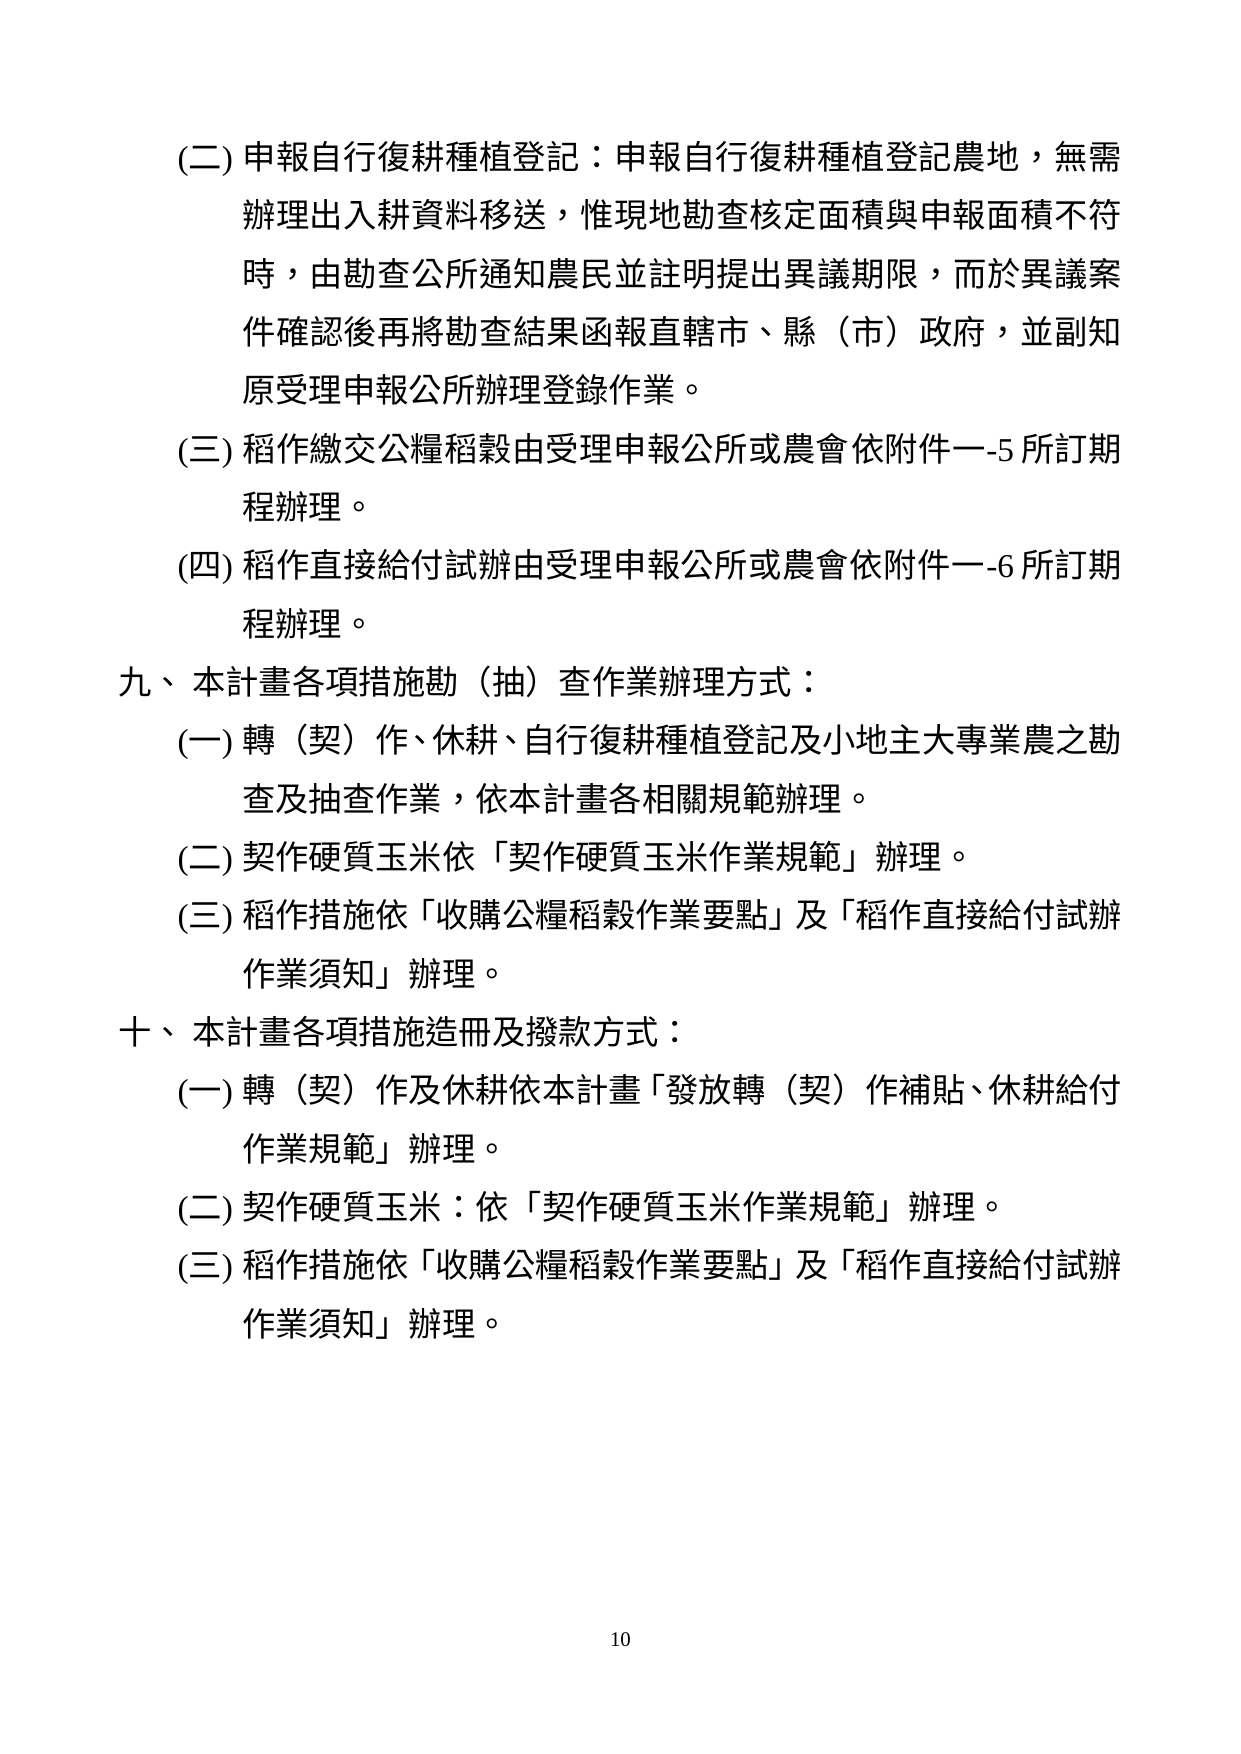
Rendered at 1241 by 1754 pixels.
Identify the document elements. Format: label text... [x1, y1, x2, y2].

list 契作硬質玉米依「契作硬質玉米作業規範」辦理。 [177, 823, 1122, 881]
list 契作硬質玉米：依「契作硬質玉米作業規範」辦理。 [177, 1173, 1122, 1231]
list 本計畫各項措施造冊及撥款方式： [118, 998, 1122, 1056]
list 稻作繳交公糧稻穀由受理申報公所或農會依附件一-5所訂期程辦理。 [177, 414, 1122, 531]
list 轉（契）作及休耕依本計畫「發放轉（契）作補貼、休耕給付作業規範」辦理。 [177, 1056, 1122, 1173]
list 申報自行復耕種植登記：申報自行復耕種植登記農地，無需辦理出入耕資料移送，惟現地勘查核定面積與申報面積不符時，由勘查公所通知農民並註明提出異議期限，而於異議案件確認後再將勘查結果函報直轄市、縣（市）政府，並副知原受理申報公所辦理登錄作業。 [177, 123, 1122, 414]
list 稻作措施依「收購公糧稻穀作業要點」及「稻作直接給付試辦作業須知」辦理。 [177, 881, 1122, 998]
list 稻作措施依「收購公糧稻穀作業要點」及「稻作直接給付試辦作業須知」辦理。 [177, 1231, 1122, 1348]
list 稻作直接給付試辦由受理申報公所或農會依附件一-6所訂期程辦理。 [177, 531, 1122, 648]
list 本計畫各項措施勘（抽）查作業辦理方式： [118, 648, 1122, 706]
list 轉（契）作、休耕、自行復耕種植登記及小地主大專業農之勘查及抽查作業，依本計畫各相關規範辦理。 [177, 706, 1122, 823]
